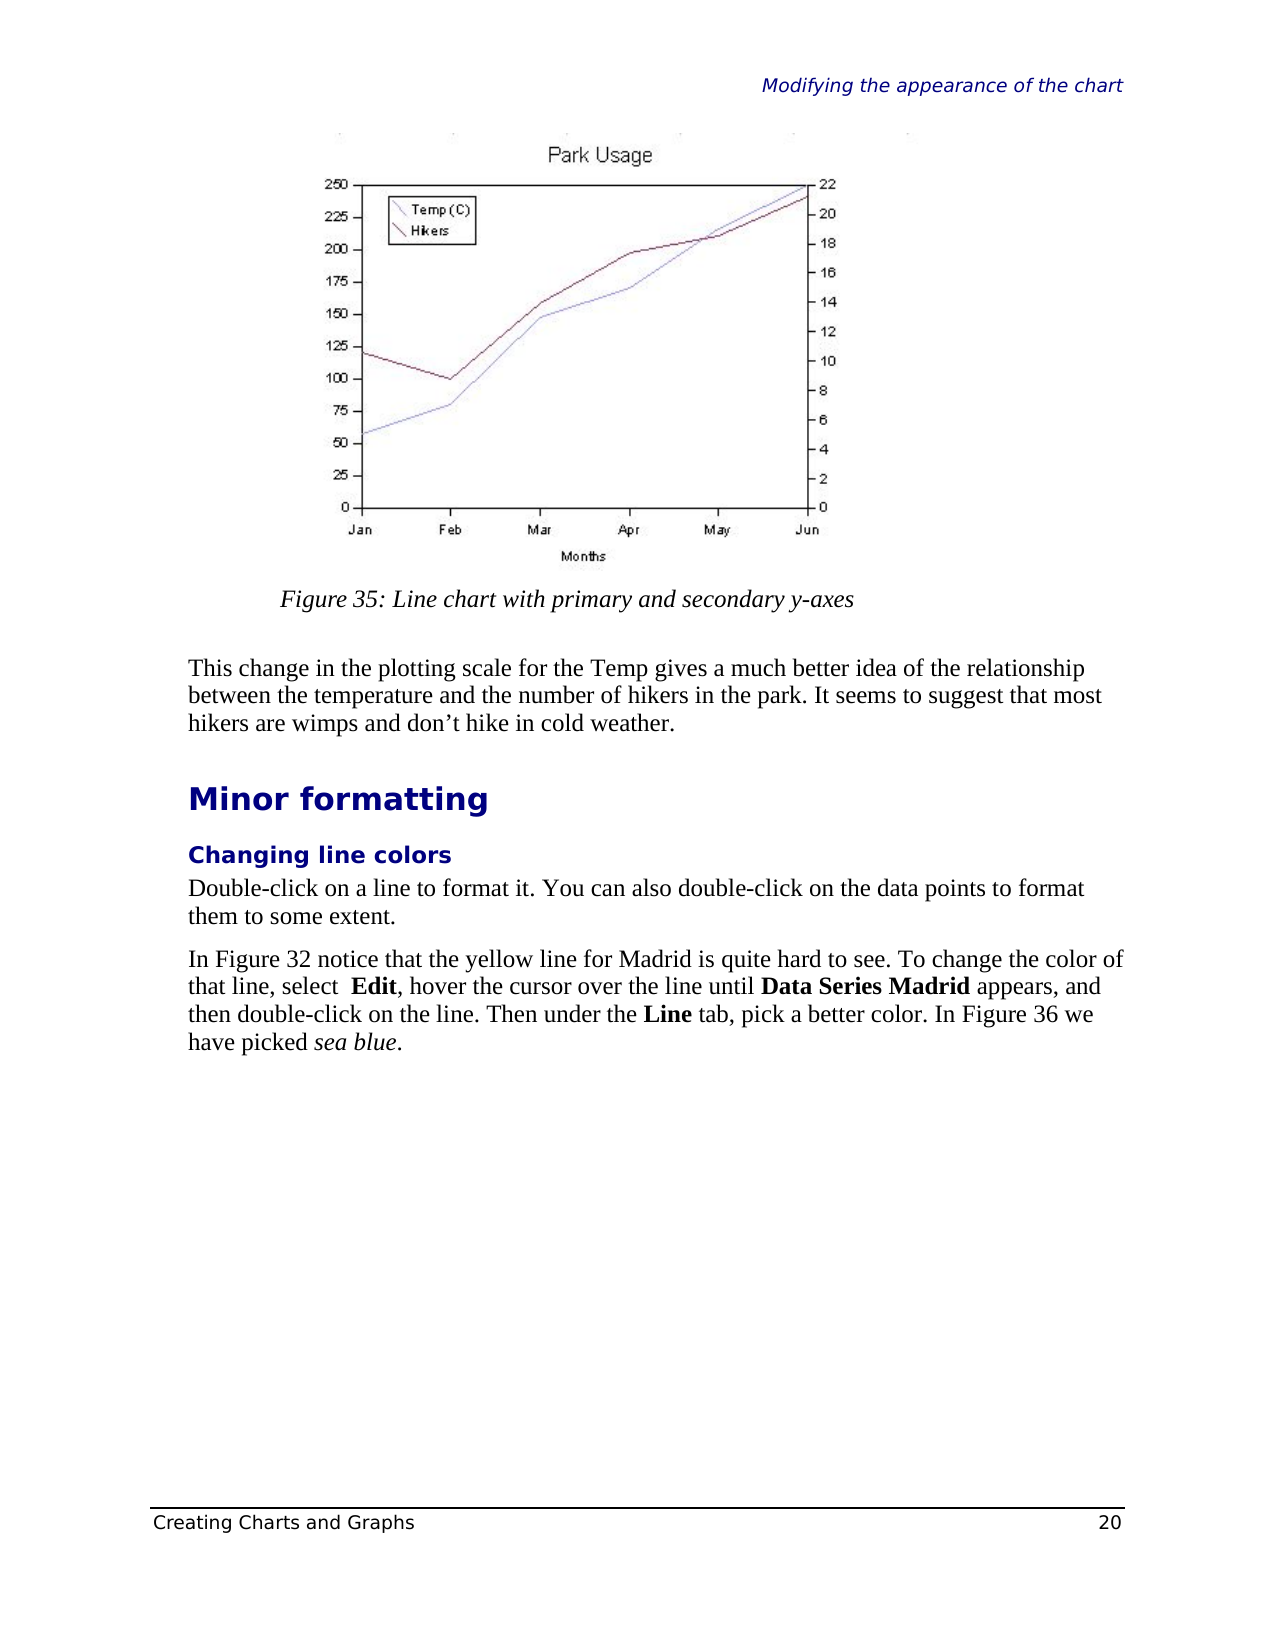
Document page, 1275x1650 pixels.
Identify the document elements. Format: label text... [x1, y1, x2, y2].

text Figure 35: Line chart with primary and secondary y-axes [280, 585, 995, 613]
text Double-click on a line to format it. You can also double-click on the data points to format them to some extent. [188, 874, 1125, 930]
subtitle Changing line colors [188, 842, 1125, 868]
subtitle Minor formatting [188, 782, 1125, 818]
text This change in the plotting scale for the Temp gives a much better idea of the relationship between the temperature and the number of hikers in the park. It seems to suggest that most hikers are wimps and don’t hike in cold weather. [188, 654, 1125, 737]
picture [279, 133, 921, 571]
text In Figure 32 notice that the yellow line for Madrid is quite hard to see. To change the color of that line, select Edit, hover the cursor over the line until Data Series Madrid appears, and then double-click on the line. Then under the Line tab, pick a better color. In Figure 36 we have picked sea blue. [188, 945, 1125, 1056]
